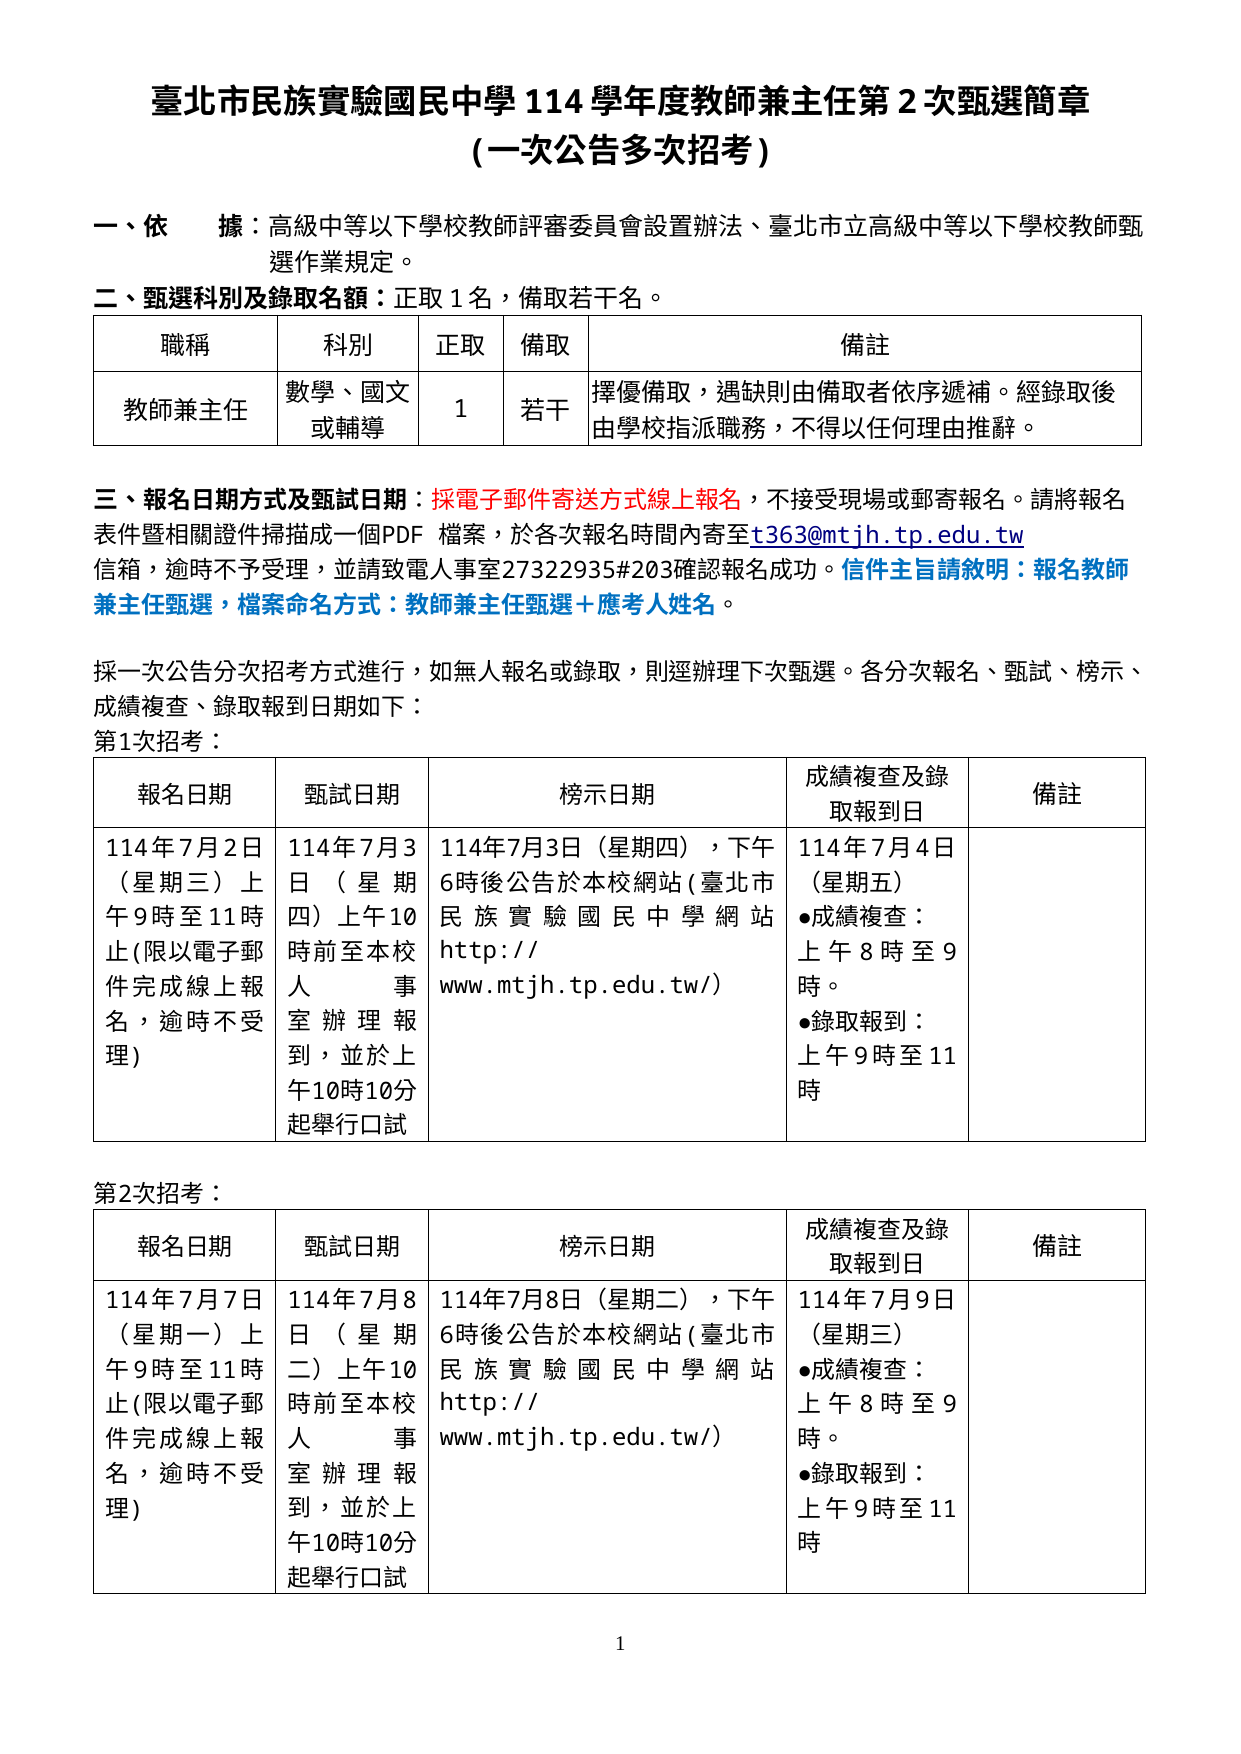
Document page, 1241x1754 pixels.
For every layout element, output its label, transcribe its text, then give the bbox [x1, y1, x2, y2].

table_cell 教師兼主任 [94, 372, 277, 444]
text 第1次招考： [94, 722, 1146, 757]
text (一次公告多次招考) [94, 123, 1146, 172]
table_header 成績複查及錄取報到日 [787, 758, 968, 827]
text 一、依 據：高級中等以下學校教師評審委員會設置辦法、臺北市立高級中等以下學校教師甄選作業規定。 [94, 206, 1146, 278]
table_header 科別 [278, 316, 418, 371]
table_header 成績複查及錄取報到日 [787, 1210, 968, 1280]
table_header 報名日期 [94, 1210, 275, 1280]
table_cell 114年7月7日（星期一）上午9時至11時止(限以電子郵件完成線上報名，逾時不受理) [94, 1281, 275, 1593]
table_header 正取 [419, 316, 503, 371]
table_header 備註 [589, 316, 1141, 371]
table_cell 114年7月8日（星期二）上午10時前至本校人事 室辦理報到，並於上午10時10分起舉行口試 [276, 1281, 428, 1593]
table_cell 114年7月2日（星期三）上午9時至11時止(限以電子郵件完成線上報名，逾時不受理) [94, 828, 275, 1141]
table_cell 114年7月4日（星期五） ●成績複查： 上午8時至9時。 ●錄取報到： 上午9時至11時 [787, 828, 968, 1141]
table_header 榜示日期 [429, 758, 786, 827]
text 二、甄選科別及錄取名額：正取1名，備取若干名。 [94, 278, 1146, 315]
table_header 備註 [969, 1210, 1145, 1280]
table_header 榜示日期 [429, 1210, 786, 1280]
table_cell 1 [419, 372, 503, 444]
table_header 備註 [969, 758, 1145, 827]
table_cell 擇優備取，遇缺則由備取者依序遞補。經錄取後由學校指派職務，不得以任何理由推辭。 [589, 372, 1141, 444]
table_cell 數學、國文或輔導 [278, 372, 418, 444]
table_header 職稱 [94, 316, 277, 371]
table_cell [969, 828, 1145, 1141]
table_cell 114年7月9日（星期三） ●成績複查： 上午8時至9時。 ●錄取報到： 上午9時至11時 [787, 1281, 968, 1593]
text 臺北市民族實驗國民中學114學年度教師兼主任第2次甄選簡章 [94, 75, 1146, 123]
text 第2次招考： [94, 1174, 1146, 1209]
table_cell 若干 [504, 372, 588, 444]
table_header 甄試日期 [276, 758, 428, 827]
table_cell 114年7月8日（星期二），下午6時後公告於本校網站(臺北市民族實驗國民中學網站http://www.mtjh.tp.edu.tw/） [429, 1281, 786, 1593]
text 三、報名日期方式及甄試日期：採電子郵件寄送方式線上報名，不接受現場或郵寄報名。請將報名表件暨相關證件掃描成一個PDF 檔案，於各次報名時間內寄至t363@mtjh.tp.edu.tw [94, 479, 1146, 551]
table_cell [969, 1281, 1145, 1593]
text 採一次公告分次招考方式進行，如無人報名或錄取，則逕辦理下次甄選。各分次報名、甄試、榜示、成績複查、錄取報到日期如下： [94, 653, 1146, 722]
table_header 備取 [504, 316, 588, 371]
text 信箱，逾時不予受理，並請致電人事室27322935#203確認報名成功。信件主旨請敘明：報名教師兼主任甄選，檔案命名方式：教師兼主任甄選＋應考人姓名。 [94, 551, 1146, 620]
table_cell 114年7月3日（星期四）上午10時前至本校人事 室辦理報到，並於上午10時10分起舉行口試 [276, 828, 428, 1141]
table_cell 114年7月3日（星期四），下午6時後公告於本校網站(臺北市民族實驗國民中學網站http://www.mtjh.tp.edu.tw/） [429, 828, 786, 1141]
table_header 甄試日期 [276, 1210, 428, 1280]
table_header 報名日期 [94, 758, 275, 827]
